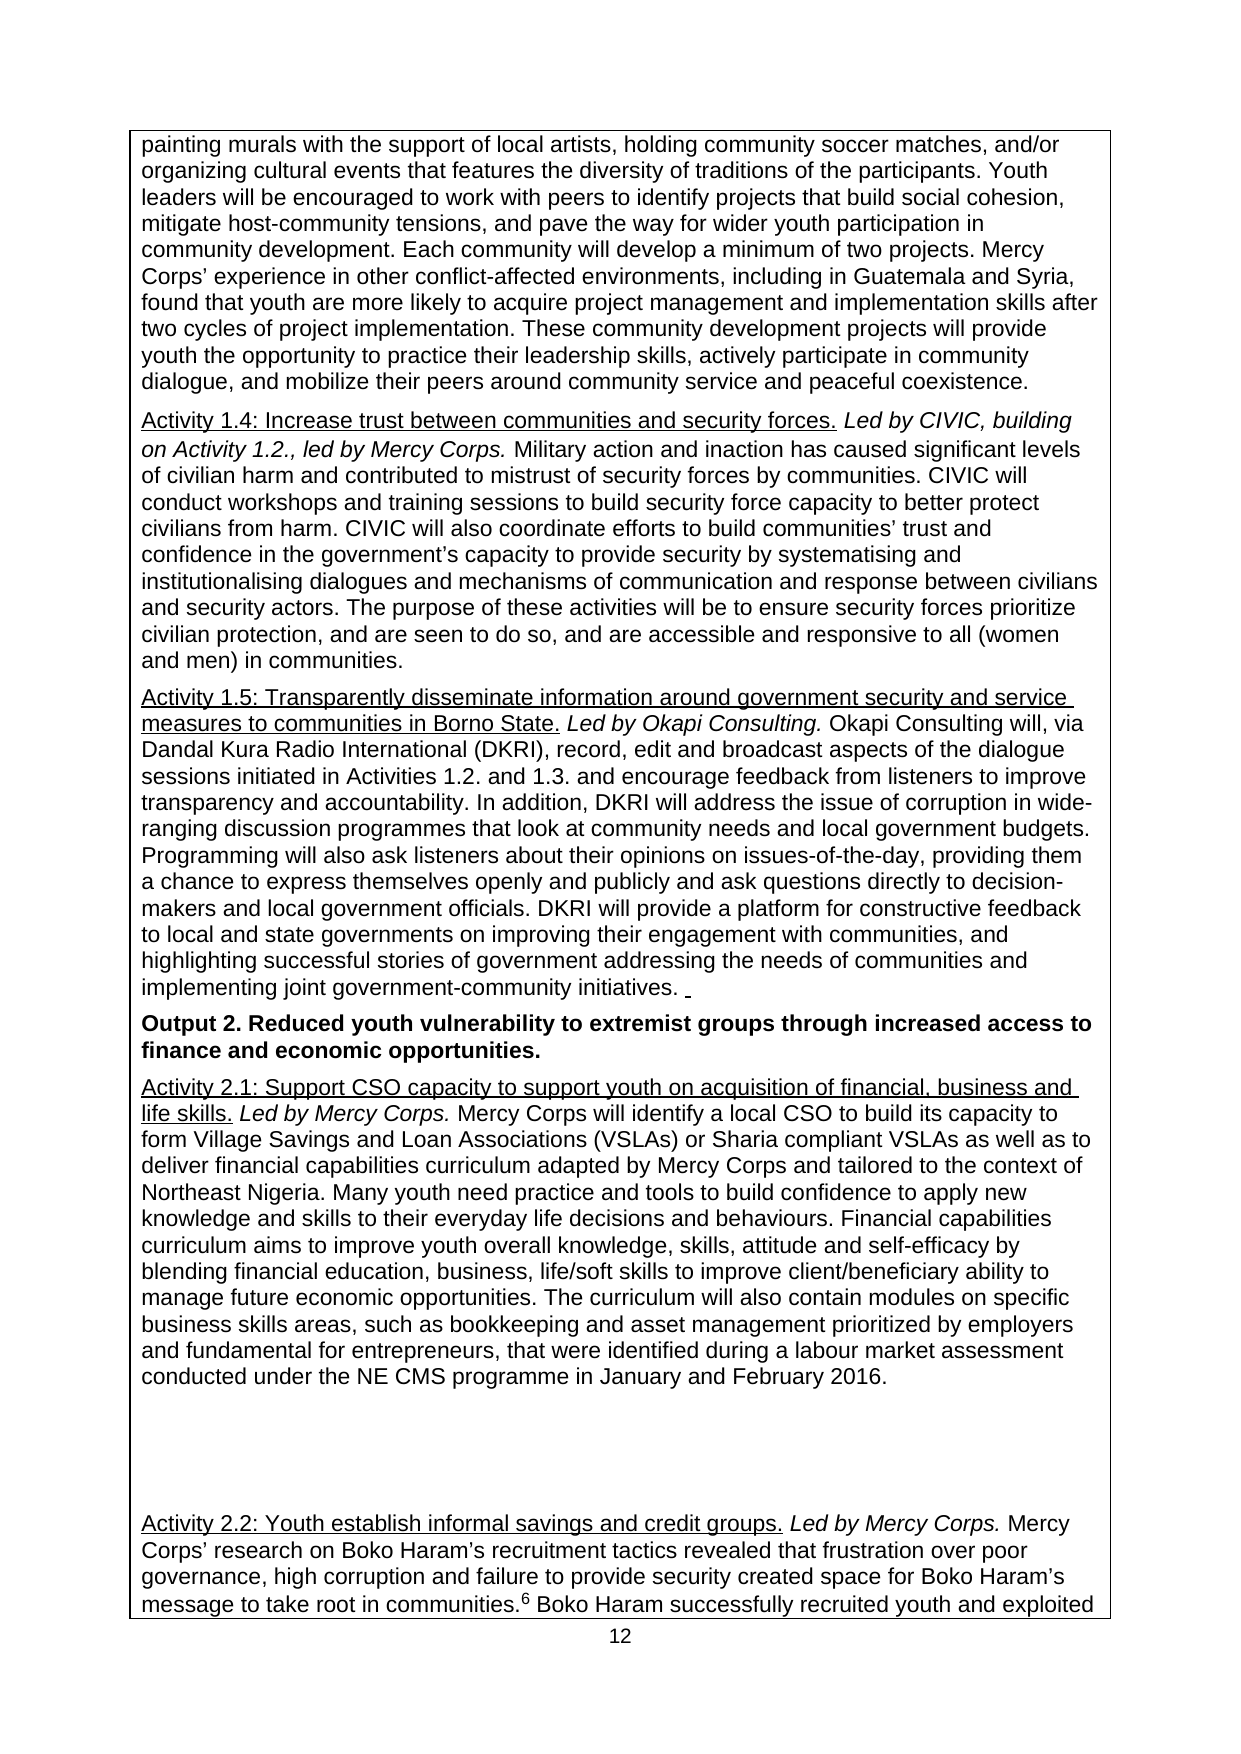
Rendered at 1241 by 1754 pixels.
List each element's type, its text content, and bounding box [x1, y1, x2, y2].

table_cell painting murals with the support of local artists, holding community soccer matches, and/or organizing cultural events that features the diversity of traditions of the participants. Youth leaders will be encouraged to work with peers to identify projects that build social cohesion, mitigate host-community tensions, and pave the way for wider youth participation in community development. Each community will develop a minimum of two projects. Mercy Corps’ experience in other conflict-affected environments, including in Guatemala and Syria, found that youth are more likely to acquire project management and implementation skills after two cycles of project implementation. These community development projects will provide youth the opportunity to practice their leadership skills, actively participate in community dialogue, and mobilize their peers around community service and peaceful coexistence. Activity 1.4: Increase trust between communities and security forces. Led by CIVIC, building on Activity 1.2., led by Mercy Corps. Military action and inaction has caused significant levels of civilian harm and contributed to mistrust of security forces by communities. CIVIC will conduct workshops and training sessions to build security force capacity to better protect civilians from harm. CIVIC will also coordinate efforts to build communities’ trust and confidence in the government’s capacity to provide security by systematising and institutionalising dialogues and mechanisms of communication and response between civilians and security actors. The purpose of these activities will be to ensure security forces prioritize civilian protection, and are seen to do so, and are accessible and responsive to all (women and men) in communities. Activity 1.5: Transparently disseminate information around government security and service measures to communities in Borno State. Led by Okapi Consulting. Okapi Consulting will, via Dandal Kura Radio International (DKRI), record, edit and broadcast aspects of the dialogue sessions initiated in Activities 1.2. and 1.3. and encourage feedback from listeners to improve transparency and accountability. In addition, DKRI will address the issue of corruption in wide-ranging discussion programmes that look at community needs and local government budgets. Programming will also ask listeners about their opinions on issues-of-the-day, providing them a chance to express themselves openly and publicly and ask questions directly to decision-makers and local government officials. DKRI will provide a platform for constructive feedback to local and state governments on improving their engagement with communities, and highlighting successful stories of government addressing the needs of communities and implementing joint government-community initiatives. Output 2. Reduced youth vulnerability to extremist groups through increased access to finance and economic opportunities. Activity 2.1: Support CSO capacity to support youth on acquisition of financial, business and life skills. Led by Mercy Corps. Mercy Corps will identify a local CSO to build its capacity to form Village Savings and Loan Associations (VSLAs) or Sharia compliant VSLAs as well as to deliver financial capabilities curriculum adapted by Mercy Corps and tailored to the context of Northeast Nigeria. Many youth need practice and tools to build confidence to apply new knowledge and skills to their everyday life decisions and behaviours. Financial capabilities curriculum aims to improve youth overall knowledge, skills, attitude and self-efficacy by blending financial education, business, life/soft skills to improve client/beneficiary ability to manage future economic opportunities. The curriculum will also contain modules on specific business skills areas, such as bookkeeping and asset management prioritized by employers and fundamental for entrepreneurs, that were identified during a labour market assessment conducted under the NE CMS programme in January and February 2016. Activity 2.2: Youth establish informal savings and credit groups. Led by Mercy Corps. Mercy Corps’ research on Boko Haram’s recruitment tactics revealed that frustration over poor governance, high corruption and failure to provide security created space for Boko Haram’s message to take root in communities. Boko Haram successfully recruited youth and exploited [131, 131, 1110, 1618]
